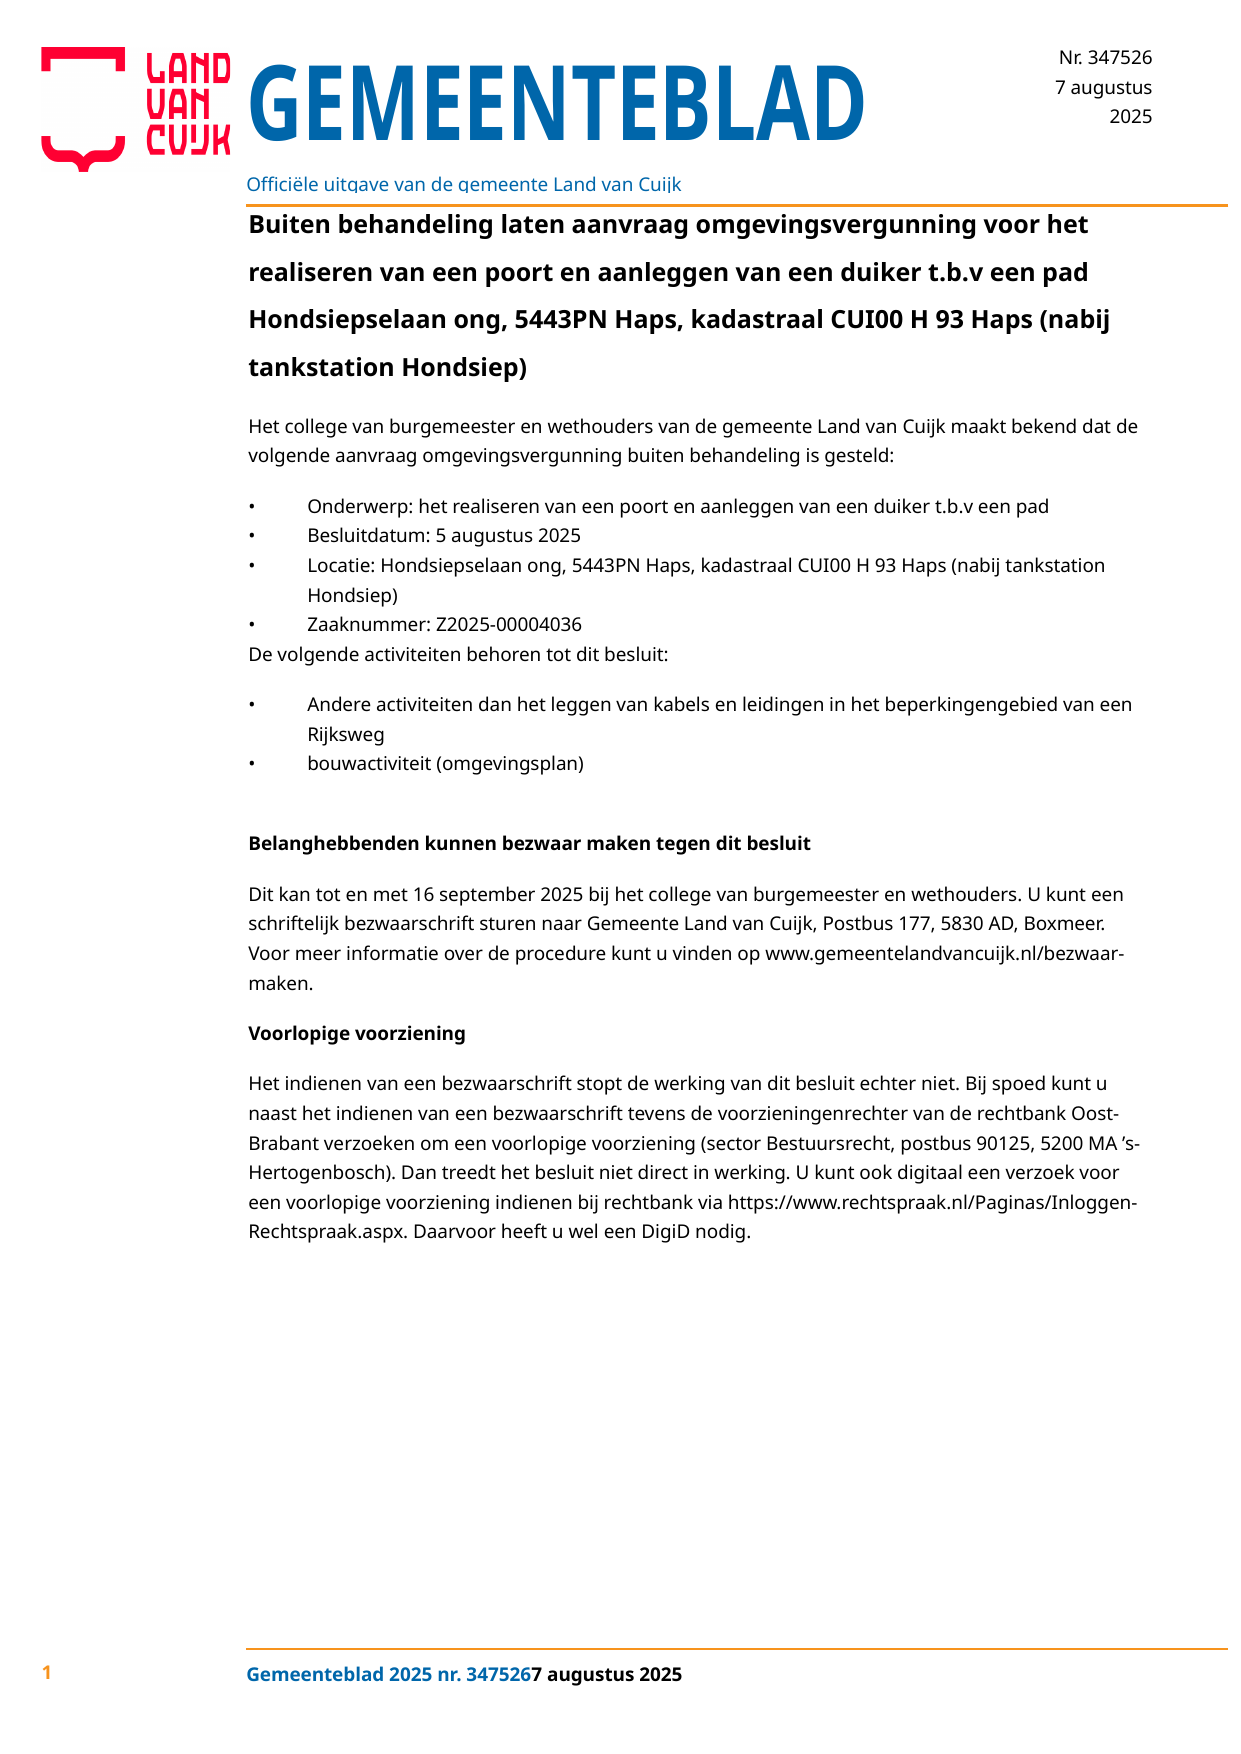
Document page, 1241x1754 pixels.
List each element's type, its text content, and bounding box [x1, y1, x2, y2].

list Zaaknummer: Z2025-00004036 [248, 611, 1152, 637]
text De volgende activiteiten behoren tot dit besluit: [248, 641, 1152, 667]
text Het college van burgemeester en wethouders van de gemeente Land van Cuijk maakt bekend dat de volgende aanvraag omgevingsvergunning buiten behandeling is gesteld: [248, 413, 1152, 468]
list Locatie: Hondsiepselaan ong, 5443PN Haps, kadastraal CUI00 H 93 Haps (nabij tankstation Hondsiep) [248, 552, 1152, 608]
list Onderwerp: het realiseren van een poort en aanleggen van een duiker t.b.v een pad [248, 493, 1152, 519]
list Andere activiteiten dan het leggen van kabels en leidingen in het beperkingengebied van een Rijksweg [248, 691, 1152, 747]
list Besluitdatum: 5 augustus 2025 [248, 523, 1152, 548]
text Dit kan tot en met 16 september 2025 bij het college van burgemeester en wethouders. U kunt een schriftelijk bezwaarschrift sturen naar Gemeente Land van Cuijk, Postbus 177, 5830 AD, Boxmeer. Voor meer informatie over de procedure kunt u vinden op www.gemeentelandvancuijk.nl/bezwaar-maken. [248, 881, 1152, 996]
picture [41, 47, 231, 172]
text Het indienen van een bezwaarschrift stopt de werking van dit besluit echter niet. Bij spoed kunt u naast het indienen van een bezwaarschrift tevens de voorzieningenrechter van de rechtbank Oost-Brabant verzoeken om een voorlopige voorziening (sector Bestuursrecht, postbus 90125, 5200 MA ’s-Hertogenbosch). Dan treedt het besluit niet direct in werking. U kunt ook digitaal een verzoek voor een voorlopige voorziening indienen bij rechtbank via https://www.rechtspraak.nl/Paginas/Inloggen-Rechtspraak.aspx. Daarvoor heeft u wel een DigiD nodig. [248, 1071, 1152, 1244]
text Buiten behandeling laten aanvraag omgevingsvergunning voor het realiseren van een poort en aanleggen van een duiker t.b.v een pad Hondsiepselaan ong, 5443PN Haps, kadastraal CUI00 H 93 Haps (nabij tankstation Hondsiep) [248, 207, 1152, 384]
list bouwactiviteit (omgevingsplan) [248, 751, 1152, 776]
text Belanghebbenden kunnen bezwaar maken tegen dit besluit [248, 831, 1152, 856]
text Voorlopige voorziening [248, 1020, 1152, 1046]
